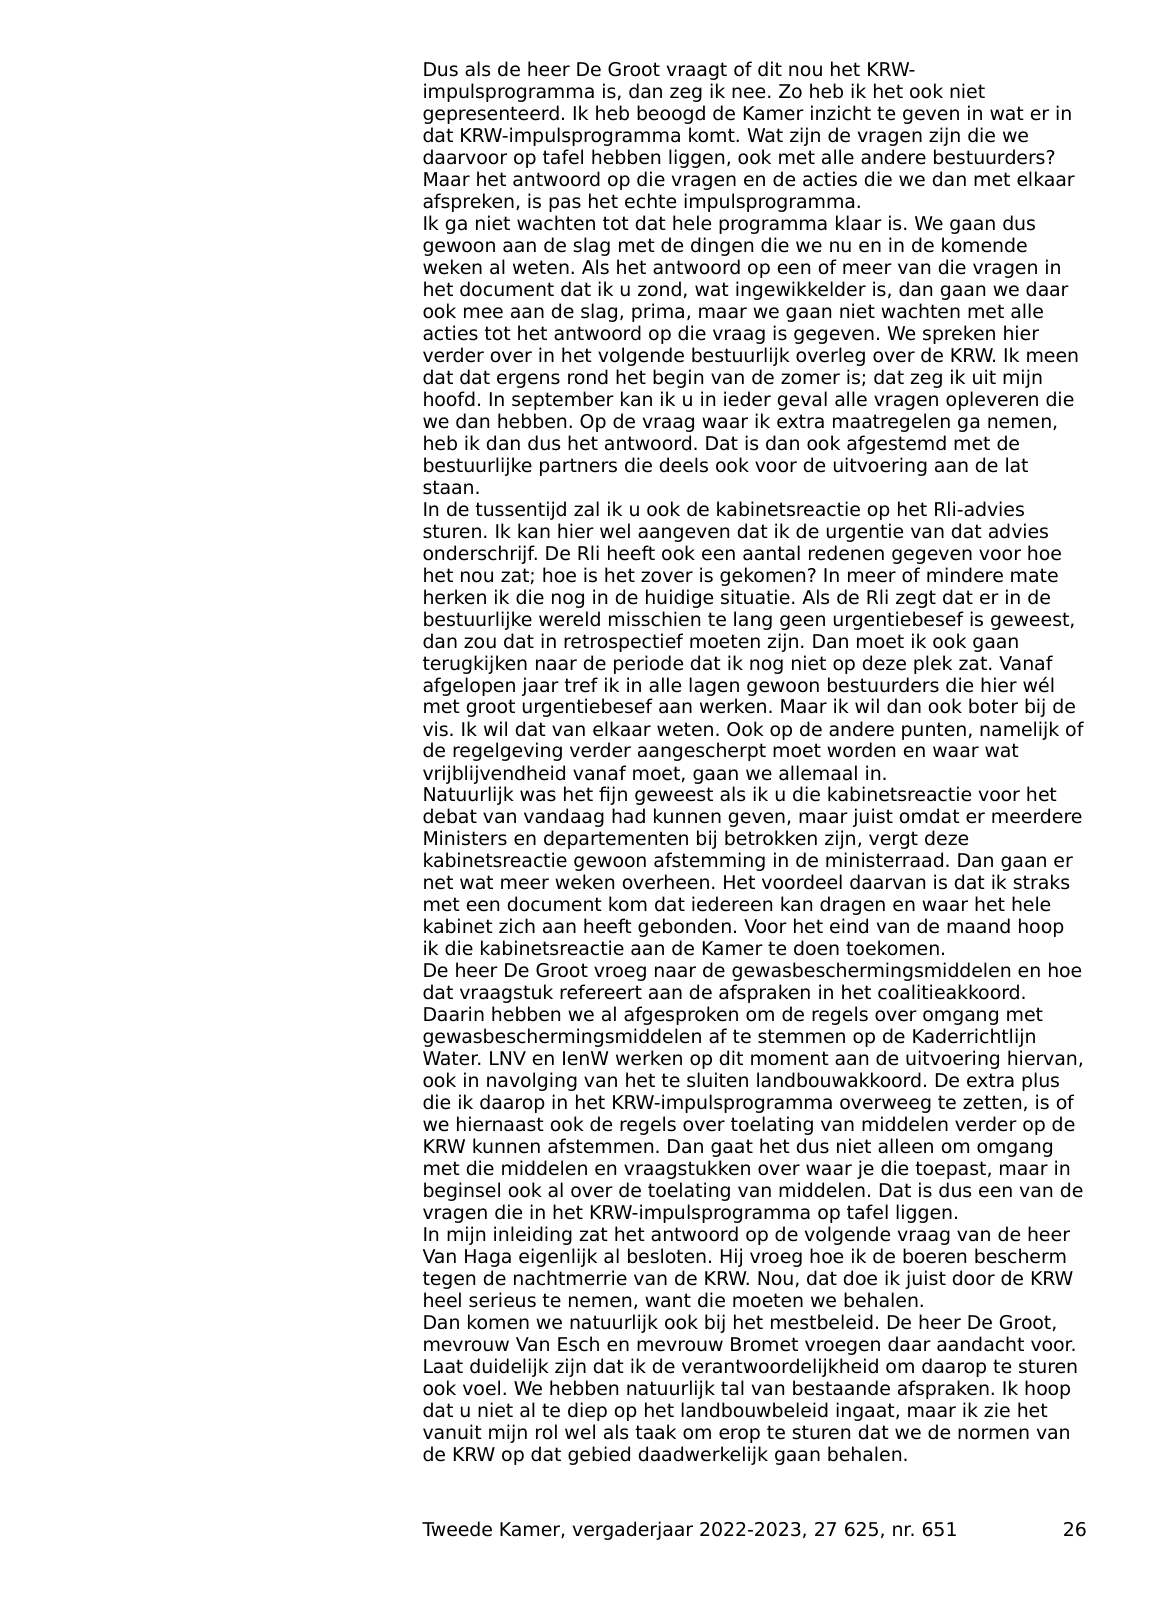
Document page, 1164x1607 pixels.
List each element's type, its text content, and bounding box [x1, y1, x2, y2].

text Natuurlijk was het fijn geweest als ik u die kabinetsreactie voor het debat van vandaag had kunnen geven, maar juist omdat er meerdere Ministers en departementen bij betrokken zijn, vergt deze kabinetsreactie gewoon afstemming in de ministerraad. Dan gaan er net wat meer weken overheen. Het voordeel daarvan is dat ik straks met een document kom dat iedereen kan dragen en waar het hele kabinet zich aan heeft gebonden. Voor het eind van de maand hoop ik die kabinetsreactie aan de Kamer te doen toekomen. [422, 784, 1087, 960]
text In mijn inleiding zat het antwoord op de volgende vraag van de heer Van Haga eigenlijk al besloten. Hij vroeg hoe ik de boeren bescherm tegen de nachtmerrie van de KRW. Nou, dat doe ik juist door de KRW heel serieus te nemen, want die moeten we behalen. [422, 1224, 1087, 1312]
text Ik ga niet wachten tot dat hele programma klaar is. We gaan dus gewoon aan de slag met de dingen die we nu en in de komende weken al weten. Als het antwoord op een of meer van die vragen in het document dat ik u zond, wat ingewikkelder is, dan gaan we daar ook mee aan de slag, prima, maar we gaan niet wachten met alle acties tot het antwoord op die vraag is gegeven. We spreken hier verder over in het volgende bestuurlijk overleg over de KRW. Ik meen dat dat ergens rond het begin van de zomer is; dat zeg ik uit mijn hoofd. In september kan ik u in ieder geval alle vragen opleveren die we dan hebben. Op de vraag waar ik extra maatregelen ga nemen, heb ik dan dus het antwoord. Dat is dan ook afgestemd met de bestuurlijke partners die deels ook voor de uitvoering aan de lat staan. [422, 213, 1087, 499]
text Dan komen we natuurlijk ook bij het mestbeleid. De heer De Groot, mevrouw Van Esch en mevrouw Bromet vroegen daar aandacht voor. Laat duidelijk zijn dat ik de verantwoordelijkheid om daarop te sturen ook voel. We hebben natuurlijk tal van bestaande afspraken. Ik hoop dat u niet al te diep op het landbouwbeleid ingaat, maar ik zie het vanuit mijn rol wel als taak om erop te sturen dat we de normen van de KRW op dat gebied daadwerkelijk gaan behalen. [422, 1312, 1087, 1466]
text Dus als de heer De Groot vraagt of dit nou het KRW-impulsprogramma is, dan zeg ik nee. Zo heb ik het ook niet gepresenteerd. Ik heb beoogd de Kamer inzicht te geven in wat er in dat KRW-impulsprogramma komt. Wat zijn de vragen zijn die we daarvoor op tafel hebben liggen, ook met alle andere bestuurders? Maar het antwoord op die vragen en de acties die we dan met elkaar afspreken, is pas het echte impulsprogramma. [422, 59, 1087, 213]
text In de tussentijd zal ik u ook de kabinetsreactie op het Rli-advies sturen. Ik kan hier wel aangeven dat ik de urgentie van dat advies onderschrijf. De Rli heeft ook een aantal redenen gegeven voor hoe het nou zat; hoe is het zover is gekomen? In meer of mindere mate herken ik die nog in de huidige situatie. Als de Rli zegt dat er in de bestuurlijke wereld misschien te lang geen urgentiebesef is geweest, dan zou dat in retrospectief moeten zijn. Dan moet ik ook gaan terugkijken naar de periode dat ik nog niet op deze plek zat. Vanaf afgelopen jaar tref ik in alle lagen gewoon bestuurders die hier wél met groot urgentiebesef aan werken. Maar ik wil dan ook boter bij de vis. Ik wil dat van elkaar weten. Ook op de andere punten, namelijk of de regelgeving verder aangescherpt moet worden en waar wat vrijblijvendheid vanaf moet, gaan we allemaal in. [422, 499, 1087, 784]
text De heer De Groot vroeg naar de gewasbeschermingsmiddelen en hoe dat vraagstuk refereert aan de afspraken in het coalitieakkoord. Daarin hebben we al afgesproken om de regels over omgang met gewasbeschermingsmiddelen af te stemmen op de Kaderrichtlijn Water. LNV en IenW werken op dit moment aan de uitvoering hiervan, ook in navolging van het te sluiten landbouwakkoord. De extra plus die ik daarop in het KRW-impulsprogramma overweeg te zetten, is of we hiernaast ook de regels over toelating van middelen verder op de KRW kunnen afstemmen. Dan gaat het dus niet alleen om omgang met die middelen en vraagstukken over waar je die toepast, maar in beginsel ook al over de toelating van middelen. Dat is dus een van de vragen die in het KRW-impulsprogramma op tafel liggen. [422, 960, 1087, 1224]
